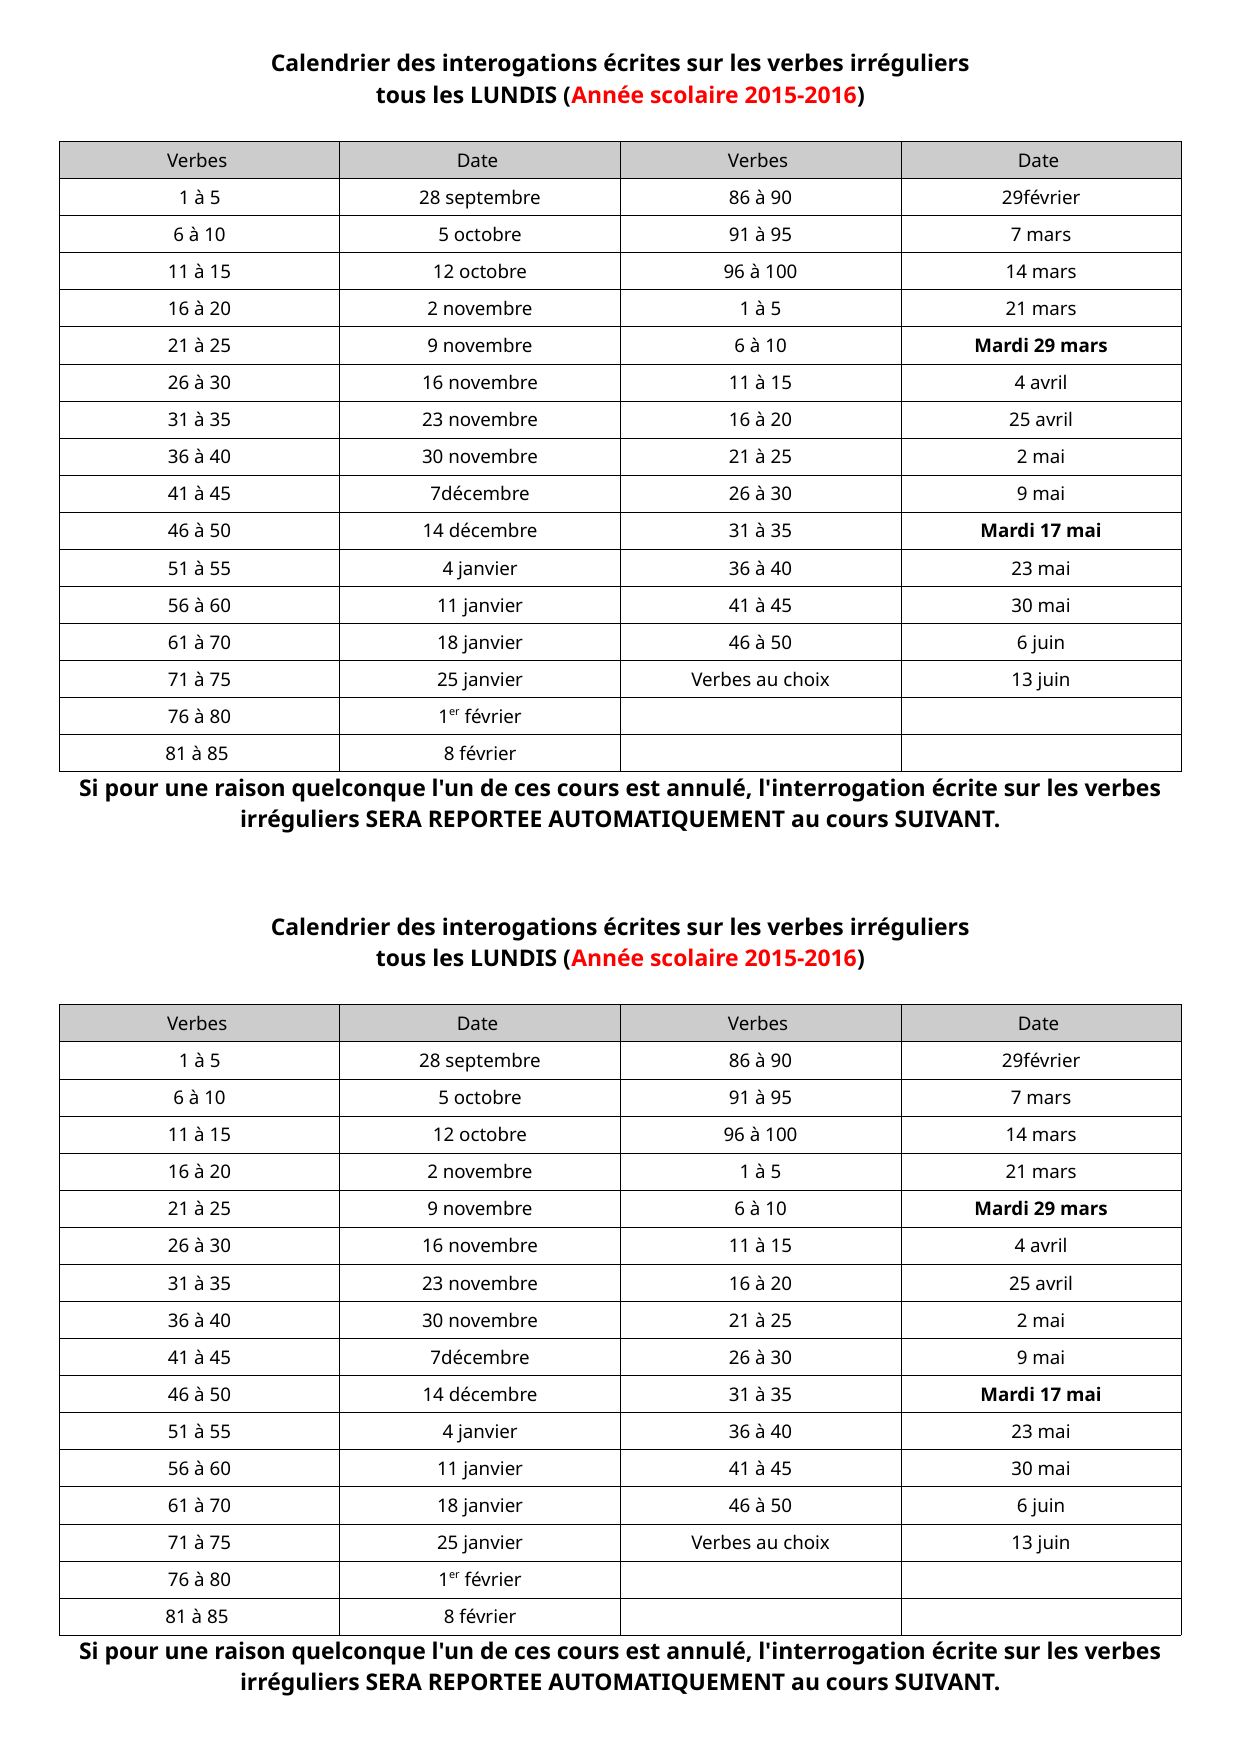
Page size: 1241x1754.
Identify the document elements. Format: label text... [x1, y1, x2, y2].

table_cell 46 à 50 [621, 624, 901, 660]
table_cell 8 février [340, 735, 620, 771]
table_cell 31 à 35 [621, 513, 901, 549]
table_cell 18 janvier [340, 624, 620, 660]
table_header Verbes [621, 1005, 901, 1041]
table_cell 41 à 45 [621, 587, 901, 623]
table_cell 30 mai [902, 587, 1181, 623]
table_cell 14 mars [902, 1117, 1181, 1153]
table_cell 16 novembre [340, 365, 620, 401]
table_cell 9 novembre [340, 327, 620, 363]
table_cell Mardi 29 mars [902, 1191, 1181, 1227]
table_cell 46 à 50 [621, 1487, 901, 1523]
table_cell 16 à 20 [621, 1265, 901, 1301]
text Si pour une raison quelconque l'un de ces cours est annulé, l'interrogation écrite sur les verbes irréguliers SERA REPORTEE AUTOMATIQUEMENT au cours SUIVANT. [59, 772, 1181, 834]
table_cell [621, 1562, 901, 1598]
table_cell 25 avril [902, 402, 1181, 438]
table_cell 96 à 100 [621, 253, 901, 289]
table_cell Mardi 29 mars [902, 327, 1181, 363]
table_cell 21 mars [902, 290, 1181, 326]
table_header Date [340, 142, 620, 178]
table_cell 12 octobre [340, 253, 620, 289]
table_cell 81 à 85 [60, 735, 339, 771]
table_cell 25 janvier [340, 1525, 620, 1561]
table_cell 6 juin [902, 1487, 1181, 1523]
table_cell 71 à 75 [60, 661, 339, 697]
table_cell 36 à 40 [621, 550, 901, 586]
table_header Verbes [60, 142, 339, 178]
table_cell 31 à 35 [60, 402, 339, 438]
table_cell 46 à 50 [60, 513, 339, 549]
table_cell 86 à 90 [621, 179, 901, 215]
table_cell 36 à 40 [621, 1413, 901, 1449]
table_cell 25 janvier [340, 661, 620, 697]
table_header Verbes [621, 142, 901, 178]
table_cell 6 à 10 [60, 216, 339, 252]
table_cell 26 à 30 [621, 476, 901, 512]
table_cell 9 novembre [340, 1191, 620, 1227]
table_cell 1 à 5 [60, 1042, 339, 1078]
text Calendrier des interogations écrites sur les verbes irréguliers [59, 47, 1181, 78]
table_cell 23 mai [902, 550, 1181, 586]
table_cell 51 à 55 [60, 550, 339, 586]
table_cell 16 à 20 [60, 290, 339, 326]
table_cell 13 juin [902, 661, 1181, 697]
table_cell 11 à 15 [60, 253, 339, 289]
table_cell Mardi 17 mai [902, 1376, 1181, 1412]
table_cell 31 à 35 [60, 1265, 339, 1301]
table_cell [621, 698, 901, 734]
table_cell 6 juin [902, 624, 1181, 660]
table_cell 56 à 60 [60, 587, 339, 623]
text Calendrier des interogations écrites sur les verbes irréguliers [59, 911, 1181, 942]
table_cell 6 à 10 [621, 1191, 901, 1227]
table_cell 30 mai [902, 1450, 1181, 1486]
table_cell 4 janvier [340, 550, 620, 586]
table_cell [902, 1599, 1181, 1635]
table_cell 9 mai [902, 1339, 1181, 1375]
table_header Date [340, 1005, 620, 1041]
table_cell 76 à 80 [60, 698, 339, 734]
table_cell 4 avril [902, 365, 1181, 401]
table_cell 2 novembre [340, 290, 620, 326]
table_cell 41 à 45 [621, 1450, 901, 1486]
table_cell 7 mars [902, 1080, 1181, 1116]
table_cell 6 à 10 [621, 327, 901, 363]
table_cell 21 à 25 [60, 327, 339, 363]
table_cell Mardi 17 mai [902, 513, 1181, 549]
table_cell 2 mai [902, 1302, 1181, 1338]
table_cell 2 mai [902, 439, 1181, 475]
table_cell 29février [902, 1042, 1181, 1078]
table_cell 4 janvier [340, 1413, 620, 1449]
table_cell 5 octobre [340, 1080, 620, 1116]
table_cell 11 à 15 [60, 1117, 339, 1153]
table_cell 14 décembre [340, 1376, 620, 1412]
table_cell 4 avril [902, 1228, 1181, 1264]
table_cell 6 à 10 [60, 1080, 339, 1116]
table_cell 41 à 45 [60, 476, 339, 512]
table_cell 25 avril [902, 1265, 1181, 1301]
table_header Date [902, 142, 1181, 178]
table_cell 14 décembre [340, 513, 620, 549]
table_cell 7 mars [902, 216, 1181, 252]
table_cell 16 novembre [340, 1228, 620, 1264]
table_cell 18 janvier [340, 1487, 620, 1523]
table_cell 21 à 25 [60, 1191, 339, 1227]
table_cell 61 à 70 [60, 624, 339, 660]
table_cell 13 juin [902, 1525, 1181, 1561]
table_cell 91 à 95 [621, 1080, 901, 1116]
table_cell 11 à 15 [621, 365, 901, 401]
table_cell 1 à 5 [60, 179, 339, 215]
table_cell 61 à 70 [60, 1487, 339, 1523]
table_cell 28 septembre [340, 1042, 620, 1078]
table_cell 36 à 40 [60, 439, 339, 475]
table_cell 81 à 85 [60, 1599, 339, 1635]
table_cell 71 à 75 [60, 1525, 339, 1561]
table_cell 7décembre [340, 1339, 620, 1375]
table_cell 36 à 40 [60, 1302, 339, 1338]
table_cell 23 novembre [340, 1265, 620, 1301]
table_cell 11 à 15 [621, 1228, 901, 1264]
table_cell 28 septembre [340, 179, 620, 215]
table_cell Verbes au choix [621, 1525, 901, 1561]
table_cell 1 à 5 [621, 1154, 901, 1190]
table_cell 21 à 25 [621, 439, 901, 475]
table_cell 11 janvier [340, 1450, 620, 1486]
table_cell 9 mai [902, 476, 1181, 512]
table_cell 23 novembre [340, 402, 620, 438]
table_cell Verbes au choix [621, 661, 901, 697]
table_cell 26 à 30 [621, 1339, 901, 1375]
table_cell 21 mars [902, 1154, 1181, 1190]
table_cell [902, 735, 1181, 771]
table_cell 30 novembre [340, 439, 620, 475]
table_cell 23 mai [902, 1413, 1181, 1449]
text tous les LUNDIS (Année scolaire 2015-2016) [59, 942, 1181, 973]
table_cell 7décembre [340, 476, 620, 512]
table_cell 11 janvier [340, 587, 620, 623]
table_cell 26 à 30 [60, 1228, 339, 1264]
table_cell 76 à 80 [60, 1562, 339, 1598]
table_cell 96 à 100 [621, 1117, 901, 1153]
table_cell 1 à 5 [621, 290, 901, 326]
text tous les LUNDIS (Année scolaire 2015-2016) [59, 78, 1181, 110]
table_cell 41 à 45 [60, 1339, 339, 1375]
table_cell 16 à 20 [621, 402, 901, 438]
table_header Date [902, 1005, 1181, 1041]
table_cell 14 mars [902, 253, 1181, 289]
table_cell [902, 1562, 1181, 1598]
text Si pour une raison quelconque l'un de ces cours est annulé, l'interrogation écrite sur les verbes irréguliers SERA REPORTEE AUTOMATIQUEMENT au cours SUIVANT. [59, 1636, 1181, 1697]
table_cell [621, 735, 901, 771]
table_cell 8 février [340, 1599, 620, 1635]
table_cell 26 à 30 [60, 365, 339, 401]
table_cell 46 à 50 [60, 1376, 339, 1412]
table_cell 5 octobre [340, 216, 620, 252]
table_cell 51 à 55 [60, 1413, 339, 1449]
table_header Verbes [60, 1005, 339, 1041]
table_cell 91 à 95 [621, 216, 901, 252]
table_cell 16 à 20 [60, 1154, 339, 1190]
table_cell [902, 698, 1181, 734]
table_cell 56 à 60 [60, 1450, 339, 1486]
table_cell 30 novembre [340, 1302, 620, 1338]
table_cell 86 à 90 [621, 1042, 901, 1078]
table_cell 12 octobre [340, 1117, 620, 1153]
table_cell [621, 1599, 901, 1635]
table_cell 2 novembre [340, 1154, 620, 1190]
table_cell 21 à 25 [621, 1302, 901, 1338]
table_cell 1er février [340, 1562, 620, 1598]
table_cell 31 à 35 [621, 1376, 901, 1412]
table_cell 1er février [340, 698, 620, 734]
table_cell 29février [902, 179, 1181, 215]
